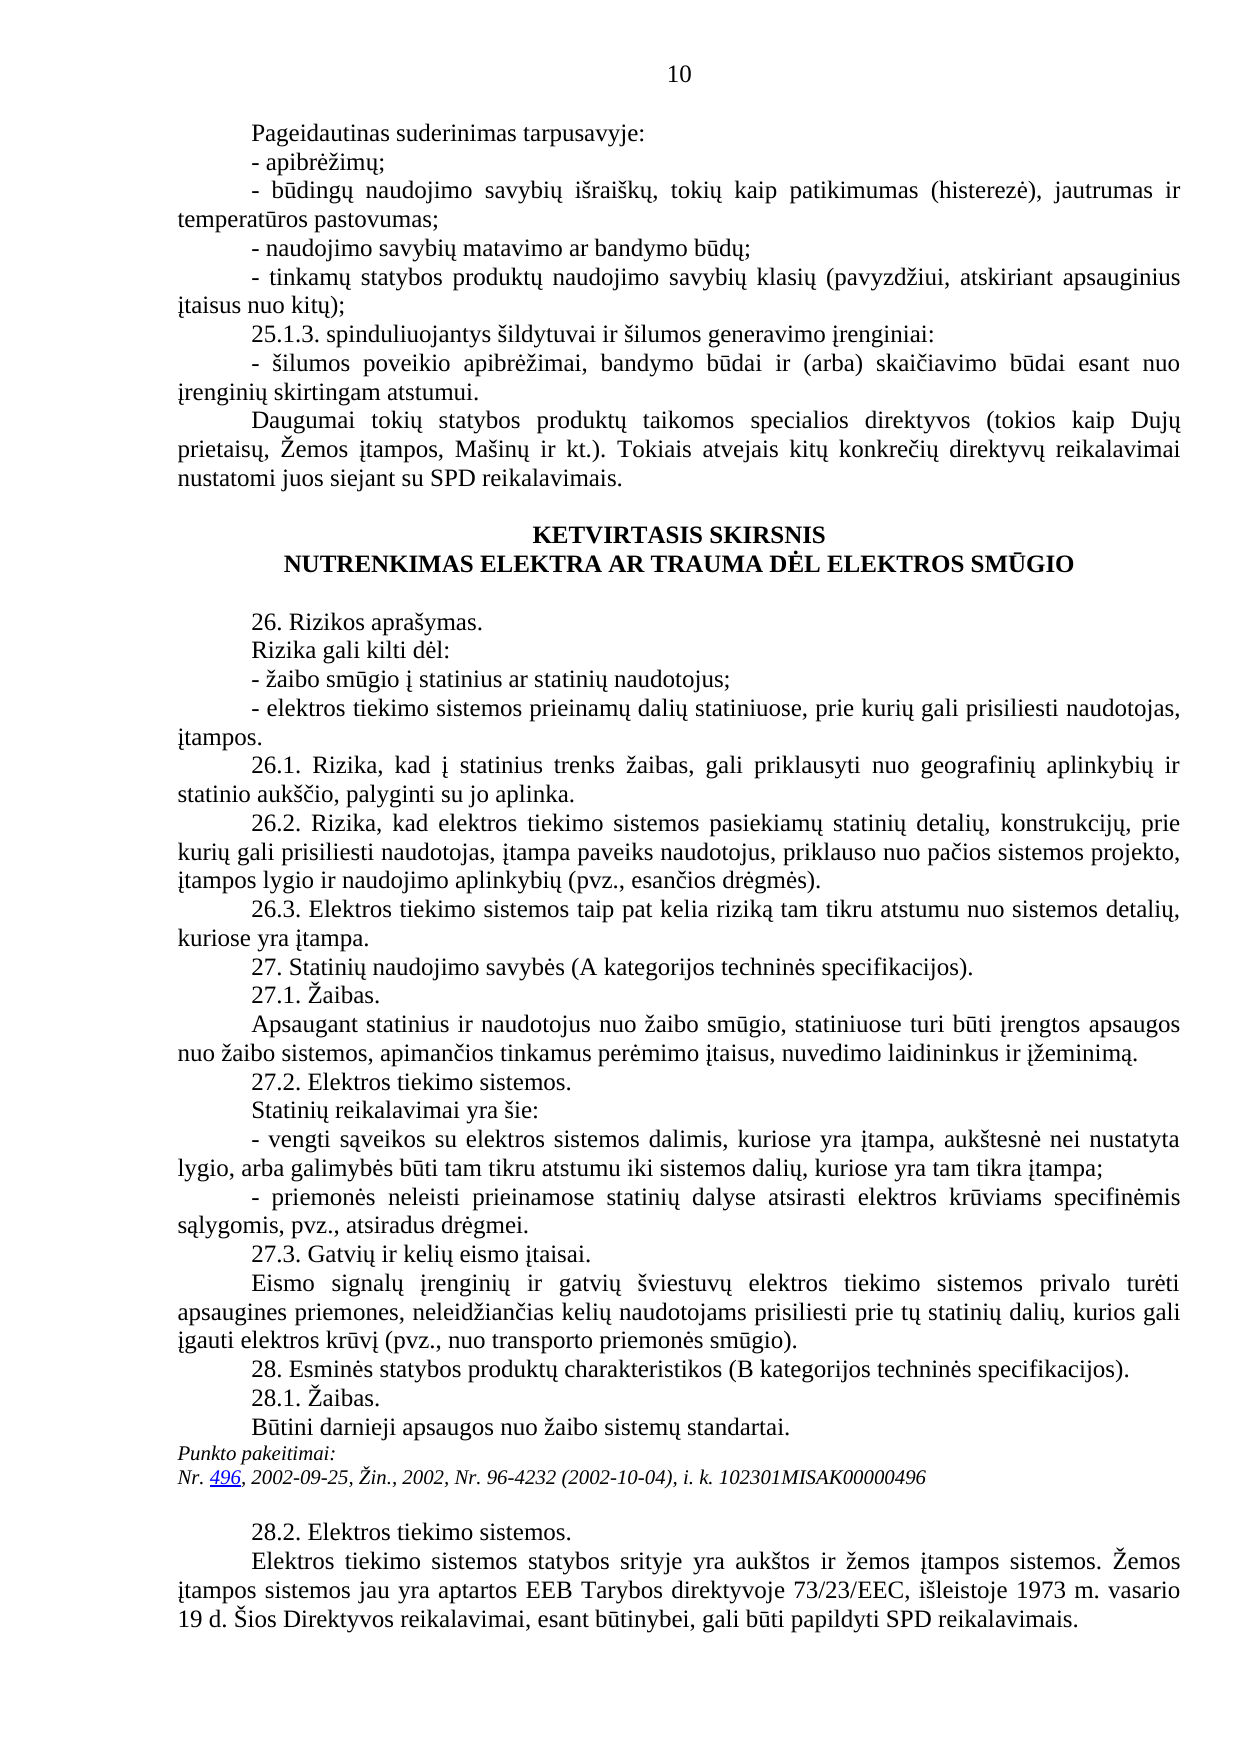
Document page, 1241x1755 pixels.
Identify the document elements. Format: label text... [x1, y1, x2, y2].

text 27.2. Elektros tiekimo sistemos. [177, 1067, 1181, 1096]
text Nr. 496, 2002-09-25, Žin., 2002, Nr. 96-4232 (2002-10-04), i. k. 102301MISAK00000496 [177, 1465, 1181, 1489]
text 28.1. Žaibas. [177, 1383, 1181, 1412]
text 27.1. Žaibas. [177, 981, 1181, 1009]
text Apsaugant statinius ir naudotojus nuo žaibo smūgio, statiniuose turi būti įrengtos apsaugos nuo žaibo sistemos, apimančios tinkamus perėmimo įtaisus, nuvedimo laidininkus ir įžeminimą. [177, 1009, 1181, 1067]
text Rizika gali kilti dėl: [177, 636, 1181, 664]
text 28.2. Elektros tiekimo sistemos. [177, 1517, 1181, 1546]
text Statinių reikalavimai yra šie: [177, 1096, 1181, 1124]
text 26.1. Rizika, kad į statinius trenks žaibas, gali priklausyti nuo geografinių aplinkybių ir statinio aukščio, palyginti su jo aplinka. [177, 751, 1181, 808]
text nutrenkimas elektra ar trauma dėl elektros smūgio [177, 549, 1181, 578]
text 27.3. Gatvių ir kelių eismo įtaisai. [177, 1239, 1181, 1268]
text Būtini darnieji apsaugos nuo žaibo sistemų standartai. [177, 1412, 1181, 1441]
text ketvirtasis skirsnis [177, 521, 1181, 549]
text - žaibo smūgio į statinius ar statinių naudotojus; [177, 664, 1181, 693]
text - būdingų naudojimo savybių išraiškų, tokių kaip patikimumas (histerezė), jautrumas ir temperatūros pastovumas; [177, 176, 1181, 233]
text - naudojimo savybių matavimo ar bandymo būdų; [177, 233, 1181, 262]
text - tinkamų statybos produktų naudojimo savybių klasių (pavyzdžiui, atskiriant apsauginius įtaisus nuo kitų); [177, 262, 1181, 319]
text 28. Esminės statybos produktų charakteristikos (B kategorijos techninės specifikacijos). [177, 1354, 1181, 1383]
text 25.1.3. spinduliuojantys šildytuvai ir šilumos generavimo įrenginiai: [177, 319, 1181, 348]
text 26. Rizikos aprašymas. [177, 607, 1181, 636]
text Elektros tiekimo sistemos statybos srityje yra aukštos ir žemos įtampos sistemos. Žemos įtampos sistemos jau yra aptartos EEB Tarybos direktyvoje 73/23/EEC, išleistoje 1973 m. vasario 19 d. Šios Direktyvos reikalavimai, esant būtinybei, gali būti papildyti SPD reikalavimais. [177, 1546, 1181, 1632]
text - elektros tiekimo sistemos prieinamų dalių statiniuose, prie kurių gali prisiliesti naudotojas, įtampos. [177, 693, 1181, 751]
text 27. Statinių naudojimo savybės (A kategorijos techninės specifikacijos). [177, 952, 1181, 981]
text Pageidautinas suderinimas tarpusavyje: [177, 118, 1181, 147]
text Punkto pakeitimai: [177, 1441, 1181, 1465]
text - vengti sąveikos su elektros sistemos dalimis, kuriose yra įtampa, aukštesnė nei nustatyta lygio, arba galimybės būti tam tikru atstumu iki sistemos dalių, kuriose yra tam tikra įtampa; [177, 1124, 1181, 1182]
text 26.3. Elektros tiekimo sistemos taip pat kelia riziką tam tikru atstumu nuo sistemos detalių, kuriose yra įtampa. [177, 894, 1181, 952]
text Eismo signalų įrenginių ir gatvių šviestuvų elektros tiekimo sistemos privalo turėti apsaugines priemones, neleidžiančias kelių naudotojams prisiliesti prie tų statinių dalių, kurios gali įgauti elektros krūvį (pvz., nuo transporto priemonės smūgio). [177, 1268, 1181, 1354]
text - apibrėžimų; [177, 147, 1181, 176]
text Daugumai tokių statybos produktų taikomos specialios direktyvos (tokios kaip Dujų prietaisų, Žemos įtampos, Mašinų ir kt.). Tokiais atvejais kitų konkrečių direktyvų reikalavimai nustatomi juos siejant su SPD reikalavimais. [177, 406, 1181, 492]
text - šilumos poveikio apibrėžimai, bandymo būdai ir (arba) skaičiavimo būdai esant nuo įrenginių skirtingam atstumui. [177, 348, 1181, 406]
text 26.2. Rizika, kad elektros tiekimo sistemos pasiekiamų statinių detalių, konstrukcijų, prie kurių gali prisiliesti naudotojas, įtampa paveiks naudotojus, priklauso nuo pačios sistemos projekto, įtampos lygio ir naudojimo aplinkybių (pvz., esančios drėgmės). [177, 808, 1181, 894]
text - priemonės neleisti prieinamose statinių dalyse atsirasti elektros krūviams specifinėmis sąlygomis, pvz., atsiradus drėgmei. [177, 1182, 1181, 1239]
